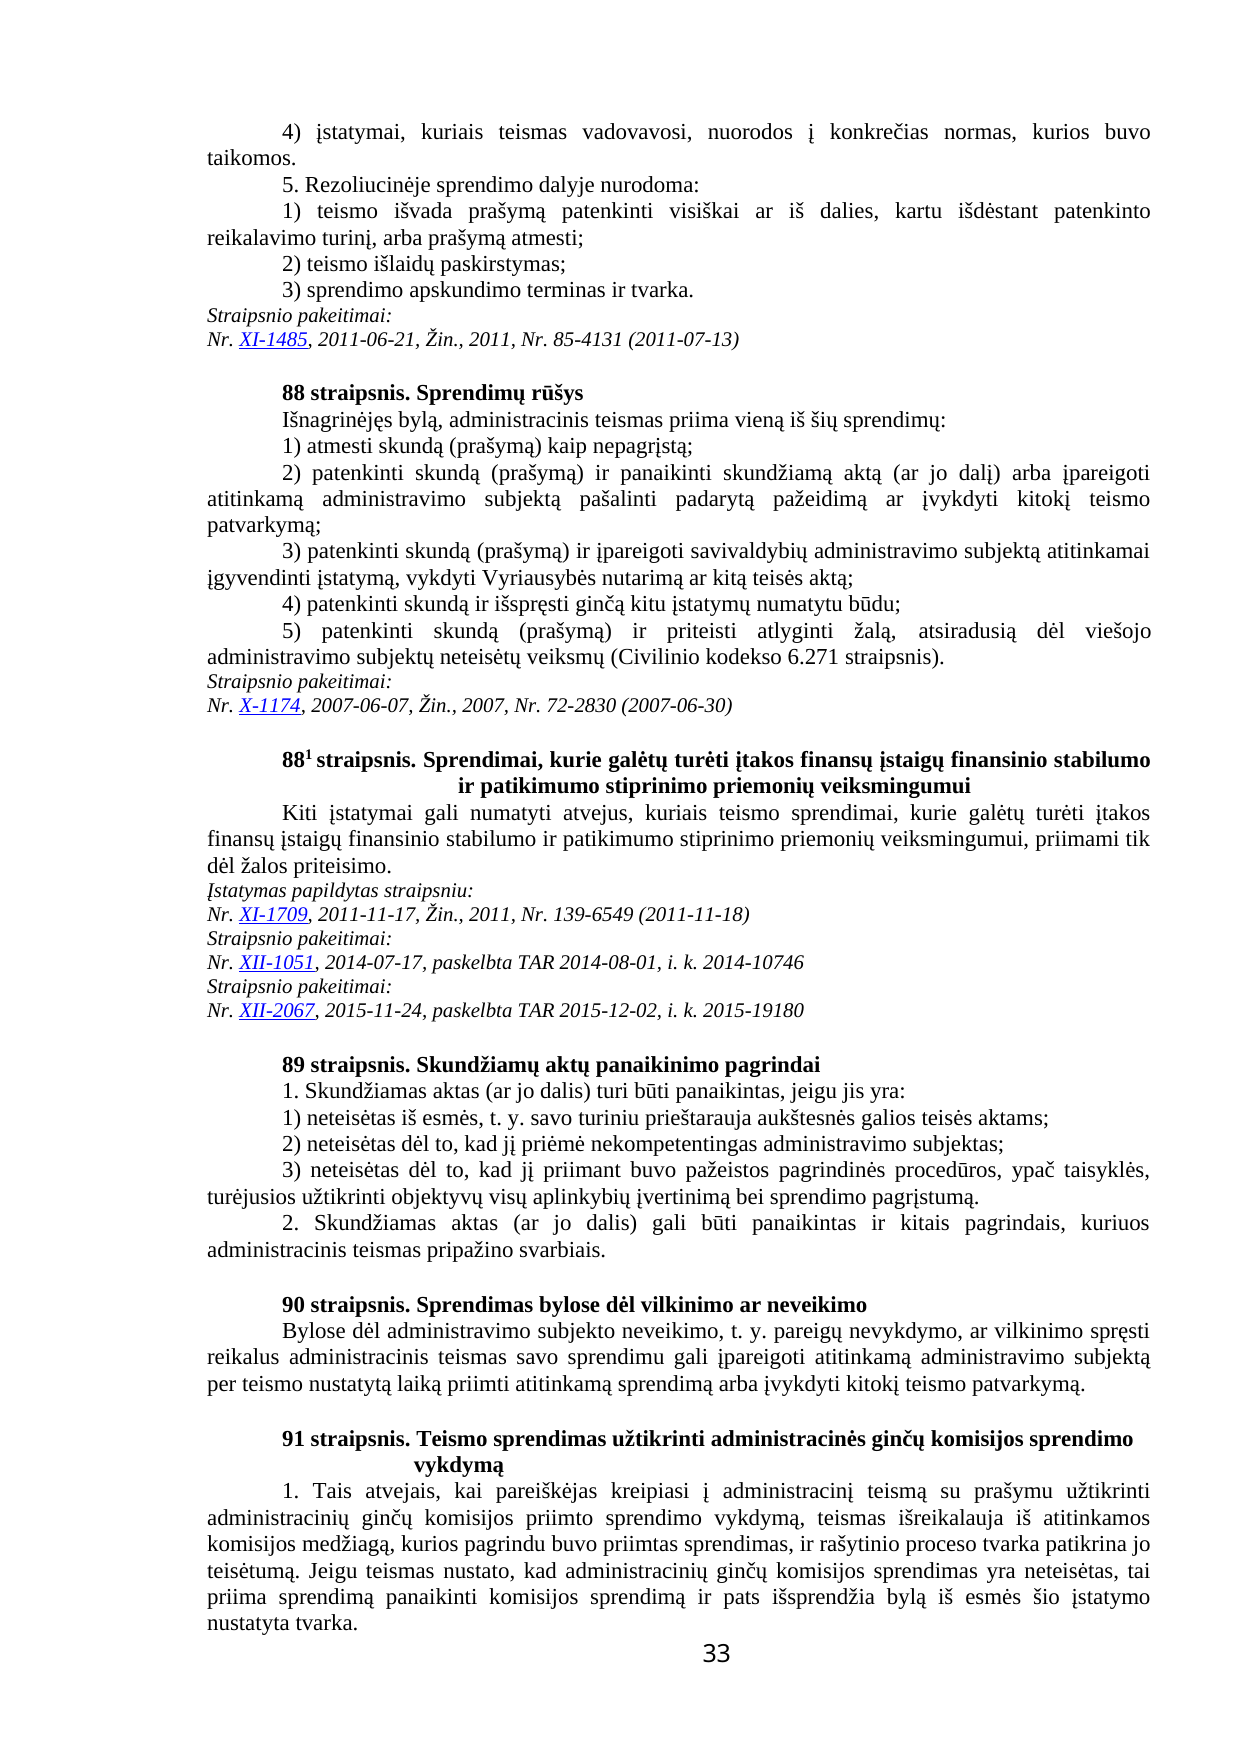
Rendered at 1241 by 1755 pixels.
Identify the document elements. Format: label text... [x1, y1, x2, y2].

text 3) sprendimo apskundimo terminas ir tvarka. [207, 276, 1152, 303]
text 5) patenkinti skundą (prašymą) ir priteisti atlyginti žalą, atsiradusią dėl viešojo administravimo subjektų neteisėtų veiksmų (Civilinio kodekso 6.271 straipsnis). [207, 617, 1152, 669]
text Kiti įstatymai gali numatyti atvejus, kuriais teismo sprendimai, kurie galėtų turėti įtakos finansų įstaigų finansinio stabilumo ir patikimumo stiprinimo priemonių veiksmingumui, priimami tik dėl žalos priteisimo. [207, 799, 1152, 878]
text 3) patenkinti skundą (prašymą) ir įpareigoti savivaldybių administravimo subjektą atitinkamai įgyvendinti įstatymą, vykdyti Vyriausybės nutarimą ar kitą teisės aktą; [207, 538, 1152, 590]
text Straipsnio pakeitimai: [207, 974, 1152, 998]
text Nr. XII-1051, 2014-07-17, paskelbta TAR 2014-08-01, i. k. 2014-10746 [207, 950, 1152, 974]
text 1. Tais atvejais, kai pareiškėjas kreipiasi į administracinį teismą su prašymu užtikrinti administracinių ginčų komisijos priimto sprendimo vykdymą, teismas išreikalauja iš atitinkamos komisijos medžiagą, kurios pagrindu buvo priimtas sprendimas, ir rašytinio proceso tvarka patikrina jo teisėtumą. Jeigu teismas nustato, kad administracinių ginčų komisijos sprendimas yra neteisėtas, tai priima sprendimą panaikinti komisijos sprendimą ir pats išsprendžia bylą iš esmės šio įstatymo nustatyta tvarka. [207, 1478, 1152, 1636]
text 89 straipsnis. Skundžiamų aktų panaikinimo pagrindai [207, 1051, 1152, 1077]
text 4) patenkinti skundą ir išspręsti ginčą kitu įstatymų numatytu būdu; [207, 590, 1152, 617]
text Straipsnio pakeitimai: [207, 303, 1152, 327]
text 91 straipsnis. Teismo sprendimas užtikrinti administracinės ginčų komisijos sprendimo [282, 1425, 1152, 1451]
text 2) teismo išlaidų paskirstymas; [207, 250, 1152, 276]
text Bylose dėl administravimo subjekto neveikimo, t. y. pareigų nevykdymo, ar vilkinimo spręsti reikalus administracinis teismas savo sprendimu gali įpareigoti atitinkamą administravimo subjektą per teismo nustatytą laiką priimti atitinkamą sprendimą arba įvykdyti kitokį teismo patvarkymą. [207, 1317, 1152, 1396]
text Nr. XI-1709, 2011-11-17, Žin., 2011, Nr. 139-6549 (2011-11-18) [207, 902, 1152, 926]
text 1) teismo išvada prašymą patenkinti visiškai ar iš dalies, kartu išdėstant patenkinto reikalavimo turinį, arba prašymą atmesti; [207, 197, 1152, 250]
text Nr. X-1174, 2007-06-07, Žin., 2007, Nr. 72-2830 (2007-06-30) [207, 693, 1152, 717]
text 1) atmesti skundą (prašymą) kaip nepagrįstą; [207, 432, 1152, 458]
text 2. Skundžiamas aktas (ar jo dalis) gali būti panaikintas ir kitais pagrindais, kuriuos administracinis teismas pripažino svarbiais. [207, 1209, 1152, 1262]
text Nr. XII-2067, 2015-11-24, paskelbta TAR 2015-12-02, i. k. 2015-19180 [207, 998, 1152, 1022]
text Įstatymas papildytas straipsniu: [207, 878, 1152, 902]
text Išnagrinėjęs bylą, administracinis teismas priima vieną iš šių sprendimų: [207, 406, 1152, 432]
text Straipsnio pakeitimai: [207, 926, 1152, 950]
text 881 straipsnis. Sprendimai, kurie galėtų turėti įtakos finansų įstaigų finansinio stabilumo ir patikimumo stiprinimo priemonių veiksmingumui [282, 746, 1152, 799]
text 3) neteisėtas dėl to, kad jį priimant buvo pažeistos pagrindinės procedūros, ypač taisyklės, turėjusios užtikrinti objektyvų visų aplinkybių įvertinimą bei sprendimo pagrįstumą. [207, 1157, 1152, 1209]
text Nr. XI-1485, 2011-06-21, Žin., 2011, Nr. 85-4131 (2011-07-13) [207, 327, 1152, 351]
text 1. Skundžiamas aktas (ar jo dalis) turi būti panaikintas, jeigu jis yra: [207, 1077, 1152, 1104]
text 1) neteisėtas iš esmės, t. y. savo turiniu prieštarauja aukštesnės galios teisės aktams; [207, 1104, 1152, 1130]
text 2) neteisėtas dėl to, kad jį priėmė nekompetentingas administravimo subjektas; [207, 1130, 1152, 1157]
text vykdymą [413, 1451, 1152, 1478]
text 90 straipsnis. Sprendimas bylose dėl vilkinimo ar neveikimo [207, 1291, 1152, 1317]
text 4) įstatymai, kuriais teismas vadovavosi, nuorodos į konkrečias normas, kurios buvo taikomos. [207, 118, 1152, 171]
text Straipsnio pakeitimai: [207, 669, 1152, 693]
text 88 straipsnis. Sprendimų rūšys [207, 379, 1152, 406]
text 2) patenkinti skundą (prašymą) ir panaikinti skundžiamą aktą (ar jo dalį) arba įpareigoti atitinkamą administravimo subjektą pašalinti padarytą pažeidimą ar įvykdyti kitokį teismo patvarkymą; [207, 458, 1152, 538]
text 5. Rezoliucinėje sprendimo dalyje nurodoma: [207, 171, 1152, 197]
